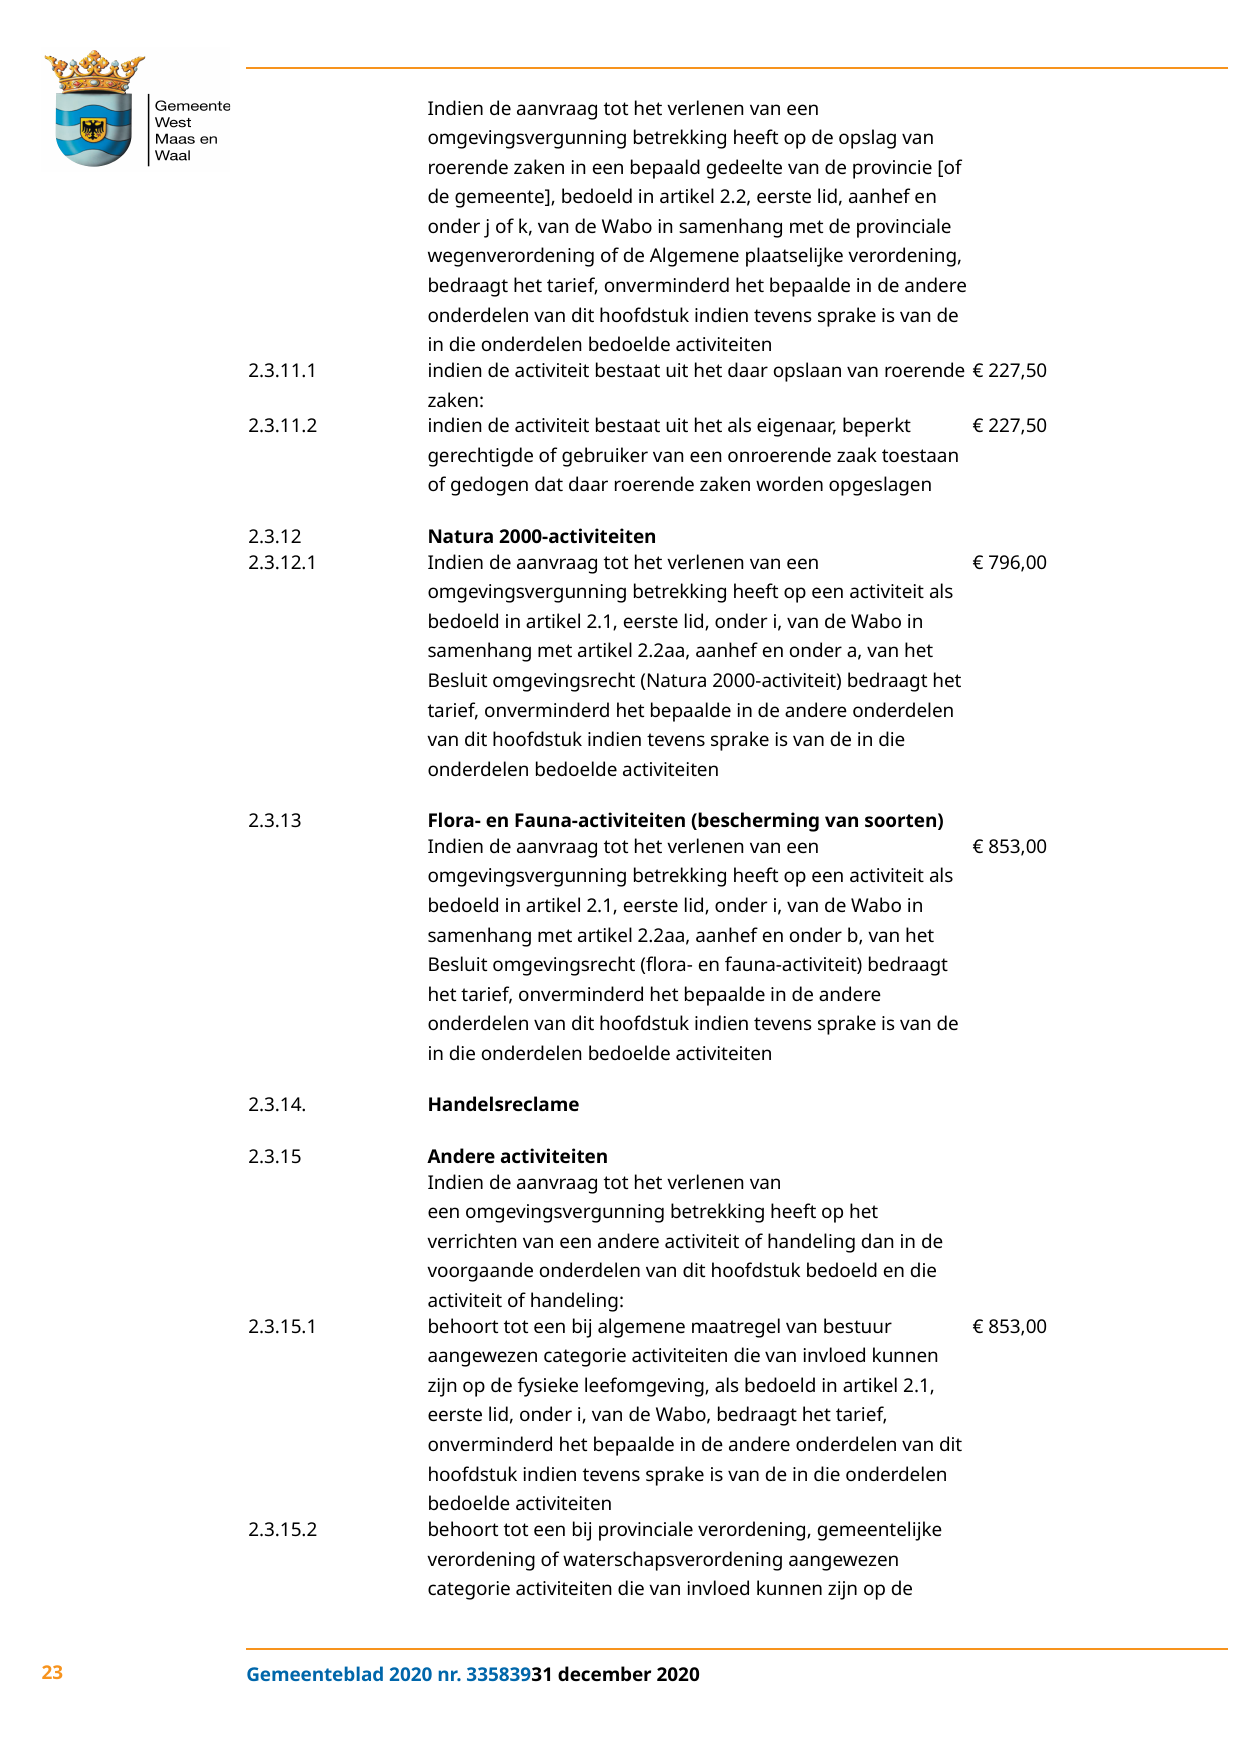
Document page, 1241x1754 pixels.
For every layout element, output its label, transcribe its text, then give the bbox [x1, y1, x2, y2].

table_cell [973, 1169, 1152, 1313]
table_cell indien de activiteit bestaat uit het daar opslaan van roerende zaken: [427, 357, 972, 412]
table_cell 2.3.13 [248, 808, 427, 833]
table_cell [973, 782, 1152, 807]
table_cell [973, 1118, 1152, 1143]
table_cell behoort tot een bij algemene maatregel van bestuur aangewezen categorie activiteiten die van invloed kunnen zijn op de fysieke leefomgeving, als bedoeld in artikel 2.1, eerste lid, onder i, van de Wabo, bedraagt het tarief, onverminderd het bepaalde in de andere onderdelen van dit hoofdstuk indien tevens sprake is van de in die onderdelen bedoelde activiteiten [427, 1313, 972, 1516]
table_cell € 796,00 [973, 549, 1152, 782]
table_cell [973, 1516, 1152, 1601]
table_cell 2.3.12 [248, 523, 427, 549]
table_cell [973, 1143, 1152, 1169]
table_cell Indien de aanvraag tot het verlenen van een omgevingsvergunning betrekking heeft op de opslag van roerende zaken in een bepaald gedeelte van de provincie [of de gemeente], bedoeld in artikel 2.2, eerste lid, aanhef en onder j of k, van de Wabo in samenhang met de provinciale wegenverordening of de Algemene plaatselijke verordening, bedraagt het tarief, onverminderd het bepaalde in de andere onderdelen van dit hoofdstuk indien tevens sprake is van de in die onderdelen bedoelde activiteiten [427, 95, 972, 357]
table_cell [973, 808, 1152, 833]
table_cell [973, 95, 1152, 357]
table_cell 2.3.15 [248, 1143, 427, 1169]
table_cell 2.3.11.1 [248, 357, 427, 412]
table_cell € 853,00 [973, 1313, 1152, 1516]
table_cell [248, 95, 427, 357]
table_cell Natura 2000-activiteiten [427, 523, 972, 549]
table_cell 2.3.11.2 [248, 413, 427, 497]
table_cell [973, 523, 1152, 549]
table_cell [973, 1092, 1152, 1117]
table_cell [248, 1066, 427, 1092]
table_cell [248, 782, 427, 807]
table_cell 2.3.12.1 [248, 549, 427, 782]
table_cell [248, 833, 427, 1066]
table_cell [973, 498, 1152, 523]
picture [41, 47, 231, 172]
table_cell € 227,50 [973, 413, 1152, 497]
table_cell [248, 1118, 427, 1143]
table_cell 2.3.15.1 [248, 1313, 427, 1516]
table_cell Flora- en Fauna-activiteiten (bescherming van soorten) [427, 808, 972, 833]
table_cell 2.3.15.2 [248, 1516, 427, 1601]
table_cell [427, 1118, 972, 1143]
table_cell [248, 1169, 427, 1313]
table_cell Andere activiteiten [427, 1143, 972, 1169]
table_cell Indien de aanvraag tot het verlenen van een omgevingsvergunning betrekking heeft op het verrichten van een andere activiteit of handeling dan in de voorgaande onderdelen van dit hoofdstuk bedoeld en die activiteit of handeling: [427, 1169, 972, 1313]
table_cell 2.3.14. [248, 1092, 427, 1117]
table_cell Indien de aanvraag tot het verlenen van een omgevingsvergunning betrekking heeft op een activiteit als bedoeld in artikel 2.1, eerste lid, onder i, van de Wabo in samenhang met artikel 2.2aa, aanhef en onder b, van het Besluit omgevingsrecht (flora- en fauna-activiteit) bedraagt het tarief, onverminderd het bepaalde in de andere onderdelen van dit hoofdstuk indien tevens sprake is van de in die onderdelen bedoelde activiteiten [427, 833, 972, 1066]
table_cell indien de activiteit bestaat uit het als eigenaar, beperkt gerechtigde of gebruiker van een onroerende zaak toestaan of gedogen dat daar roerende zaken worden opgeslagen [427, 413, 972, 497]
table_cell [248, 498, 427, 523]
table_cell [427, 1066, 972, 1092]
table_cell behoort tot een bij provinciale verordening, gemeentelijke verordening of waterschapsverordening aangewezen categorie activiteiten die van invloed kunnen zijn op de [427, 1516, 972, 1601]
table_cell [427, 782, 972, 807]
table_cell Handelsreclame [427, 1092, 972, 1117]
table_cell [427, 498, 972, 523]
table_cell Indien de aanvraag tot het verlenen van een omgevingsvergunning betrekking heeft op een activiteit als bedoeld in artikel 2.1, eerste lid, onder i, van de Wabo in samenhang met artikel 2.2aa, aanhef en onder a, van het Besluit omgevingsrecht (Natura 2000-activiteit) bedraagt het tarief, onverminderd het bepaalde in de andere onderdelen van dit hoofdstuk indien tevens sprake is van de in die onderdelen bedoelde activiteiten [427, 549, 972, 782]
table_cell € 853,00 [973, 833, 1152, 1066]
table_cell € 227,50 [973, 357, 1152, 412]
table_cell [973, 1066, 1152, 1092]
